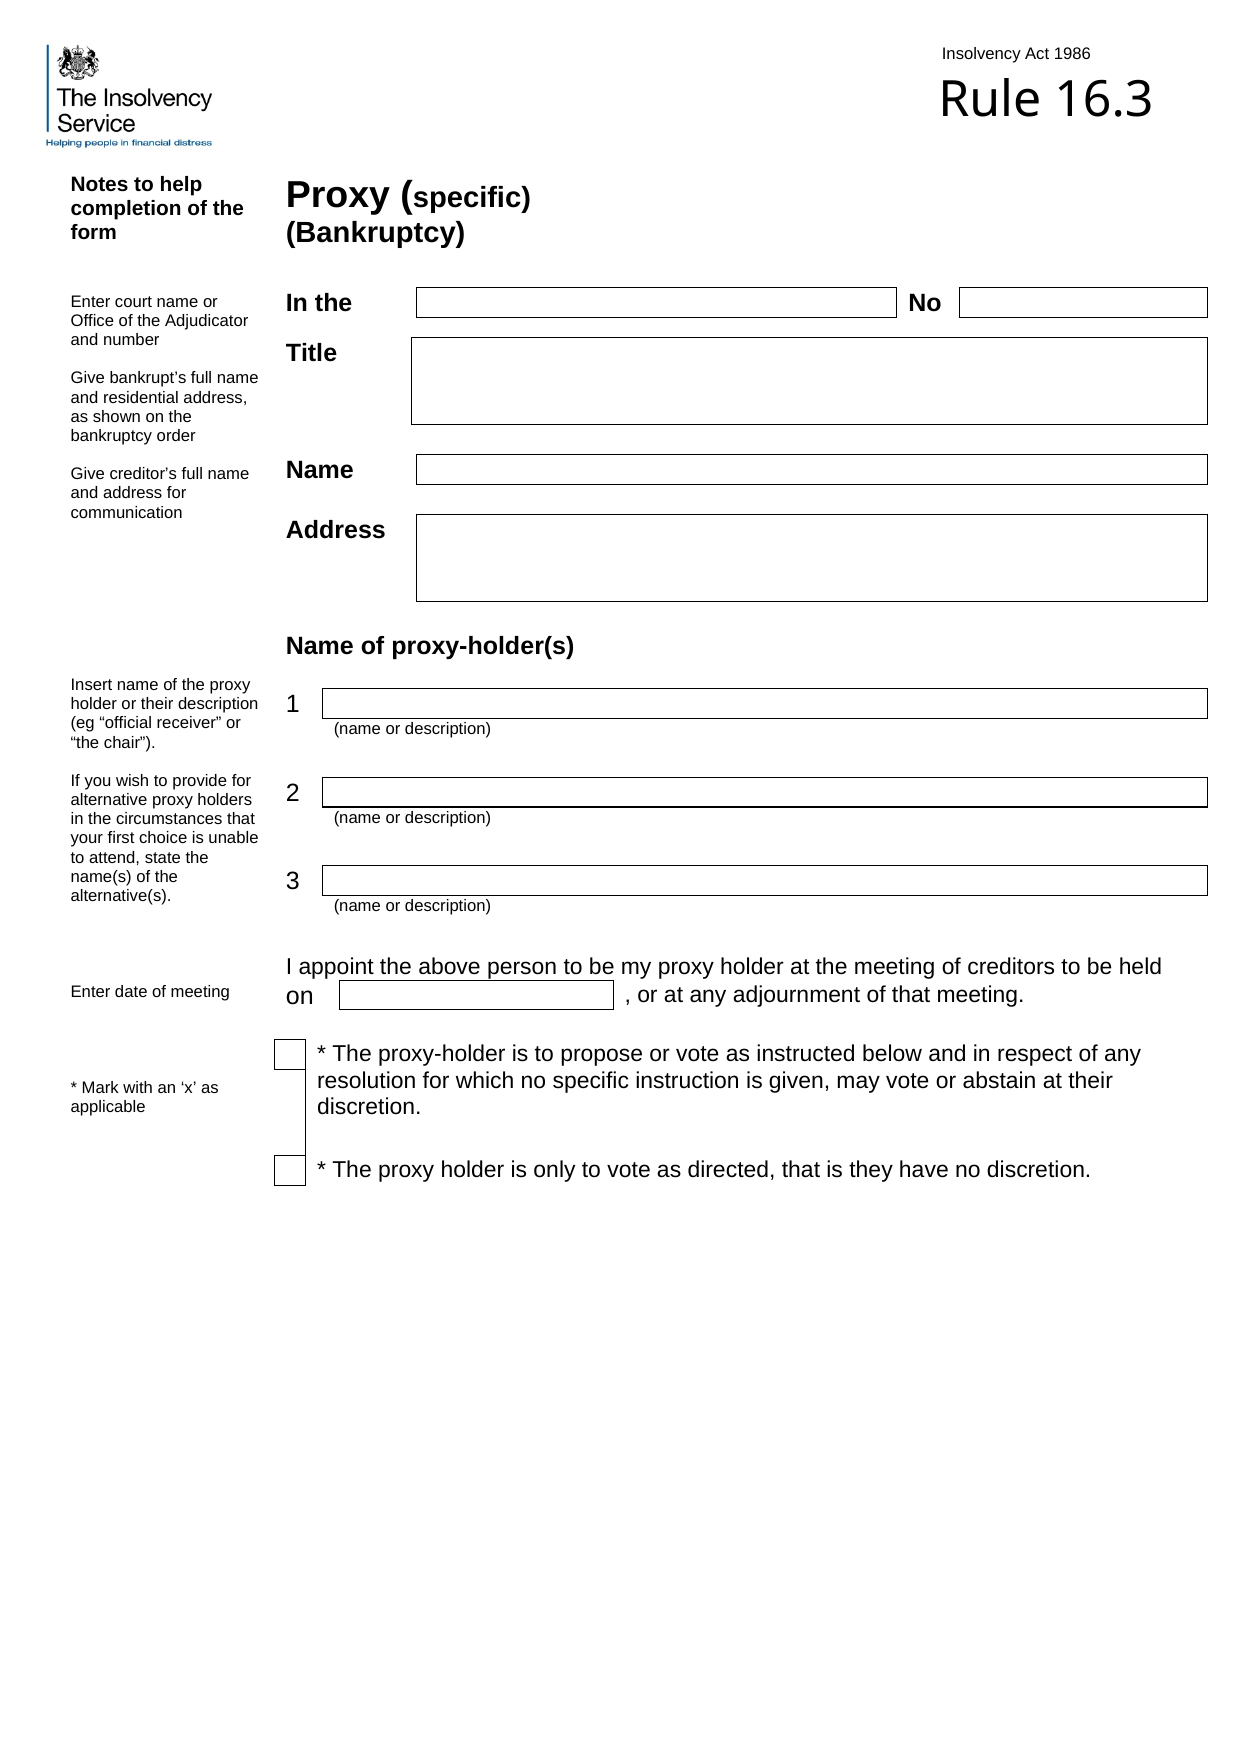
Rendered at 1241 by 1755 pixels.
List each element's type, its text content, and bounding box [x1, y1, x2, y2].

table_cell , or at any adjournment of that meeting. [614, 980, 1207, 1009]
table_cell [897, 925, 959, 953]
table_cell [59, 1185, 274, 1215]
table_cell * The proxy holder is only to vote as directed, that is they have no discretion. [306, 1155, 1207, 1185]
table_cell [959, 425, 1207, 454]
table_cell [897, 748, 959, 777]
table_cell [340, 981, 613, 1009]
table_cell [416, 425, 928, 454]
table_cell [274, 1215, 306, 1244]
table_cell Address [274, 514, 416, 601]
table_cell [322, 925, 897, 953]
table_cell I appoint the above person to be my proxy holder at the meeting of creditors to be held [274, 953, 1207, 979]
table_cell [959, 836, 1207, 865]
table_cell [274, 925, 322, 953]
table_cell [274, 748, 416, 777]
table_header [277, 44, 927, 148]
table_cell [897, 808, 959, 836]
table_cell [306, 1185, 1207, 1215]
table_cell [274, 1186, 306, 1215]
table_cell Name [274, 454, 416, 484]
table_cell [417, 288, 896, 317]
table_cell [959, 631, 1207, 659]
table_cell on [274, 980, 339, 1009]
table_cell 3 [274, 865, 322, 895]
table_cell [897, 317, 928, 337]
table_cell [59, 1215, 274, 1244]
table_cell [416, 602, 897, 631]
table_cell [416, 748, 897, 777]
table_cell [306, 1009, 897, 1039]
table_cell (name or description) [322, 896, 897, 924]
table_cell [897, 602, 959, 631]
table_cell (name or description) [322, 719, 897, 748]
table_cell [959, 896, 1207, 924]
table_cell [417, 455, 1207, 484]
table_cell [959, 719, 1207, 748]
table_cell [323, 778, 1207, 806]
table_cell 1 [274, 688, 322, 718]
table_cell [897, 631, 959, 659]
table_cell [274, 718, 322, 748]
table_header Proxy (specific) (Bankruptcy) [274, 172, 1207, 287]
table_cell [274, 484, 416, 514]
table_cell [306, 317, 322, 337]
table_cell No [897, 287, 959, 317]
table_cell [897, 1009, 959, 1039]
table_cell 2 [274, 777, 322, 806]
table_header Notes to help completion of the form Enter court name or Office of the Adjudicator and number Give bankrupt’s full name and residential address, as shown on the bankruptcy order Give creditor’s full name and address for communication Insert name of the proxy holder or their description (eg “official receiver” or “the chair”). If you wish to provide for alternative proxy holders in the circumstances that your first choice is unable to attend, state the name(s) of the alternative(s). Enter date of meeting * Mark with an ‘x’ as applicable [59, 172, 274, 1155]
table_cell [928, 425, 959, 454]
table_cell [959, 318, 1207, 337]
table_cell [959, 602, 1207, 631]
table_cell [416, 660, 897, 688]
table_cell [928, 317, 959, 337]
table_cell [274, 660, 416, 688]
table_cell [306, 1215, 1207, 1244]
table_cell [274, 895, 322, 924]
table_cell [323, 689, 1207, 718]
table_cell [960, 288, 1207, 317]
table_cell [412, 338, 1207, 424]
table_cell [959, 660, 1207, 688]
table_cell [322, 317, 339, 337]
table_cell [274, 317, 306, 337]
table_cell [959, 1009, 1207, 1039]
table_cell [322, 836, 897, 865]
table_cell [274, 424, 416, 454]
table_cell [274, 806, 322, 836]
table_cell [323, 866, 1207, 895]
table_cell * The proxy-holder is to propose or vote as instructed below and in respect of any resolution for which no specific instruction is given, may vote or abstain at their discretion. [306, 1039, 1207, 1155]
table_cell [897, 719, 959, 748]
table_cell (name or description) [322, 808, 897, 836]
table_cell [411, 317, 416, 337]
table_cell [417, 515, 1207, 601]
table_cell [275, 1156, 305, 1185]
table_cell Name of proxy-holder(s) [274, 631, 897, 659]
table_cell [274, 601, 416, 631]
table_cell [274, 1009, 306, 1039]
table_cell [959, 925, 1207, 953]
table_cell [275, 1040, 305, 1069]
table_cell In the [274, 287, 416, 317]
table_cell [897, 660, 959, 688]
table_cell [897, 836, 959, 865]
table_cell [59, 1155, 274, 1185]
table_cell [416, 318, 613, 337]
table_cell [959, 748, 1207, 777]
table_cell [339, 317, 411, 337]
table_cell [897, 896, 959, 924]
table_cell [274, 836, 322, 865]
table_header Insolvency Act 1986 Rule 16.3 [927, 44, 1240, 148]
table_cell [613, 318, 897, 337]
table_header [219, 44, 277, 148]
table_cell [274, 1070, 305, 1155]
table_cell [959, 808, 1207, 836]
table_cell [416, 485, 1207, 514]
table_cell Title [274, 337, 411, 424]
